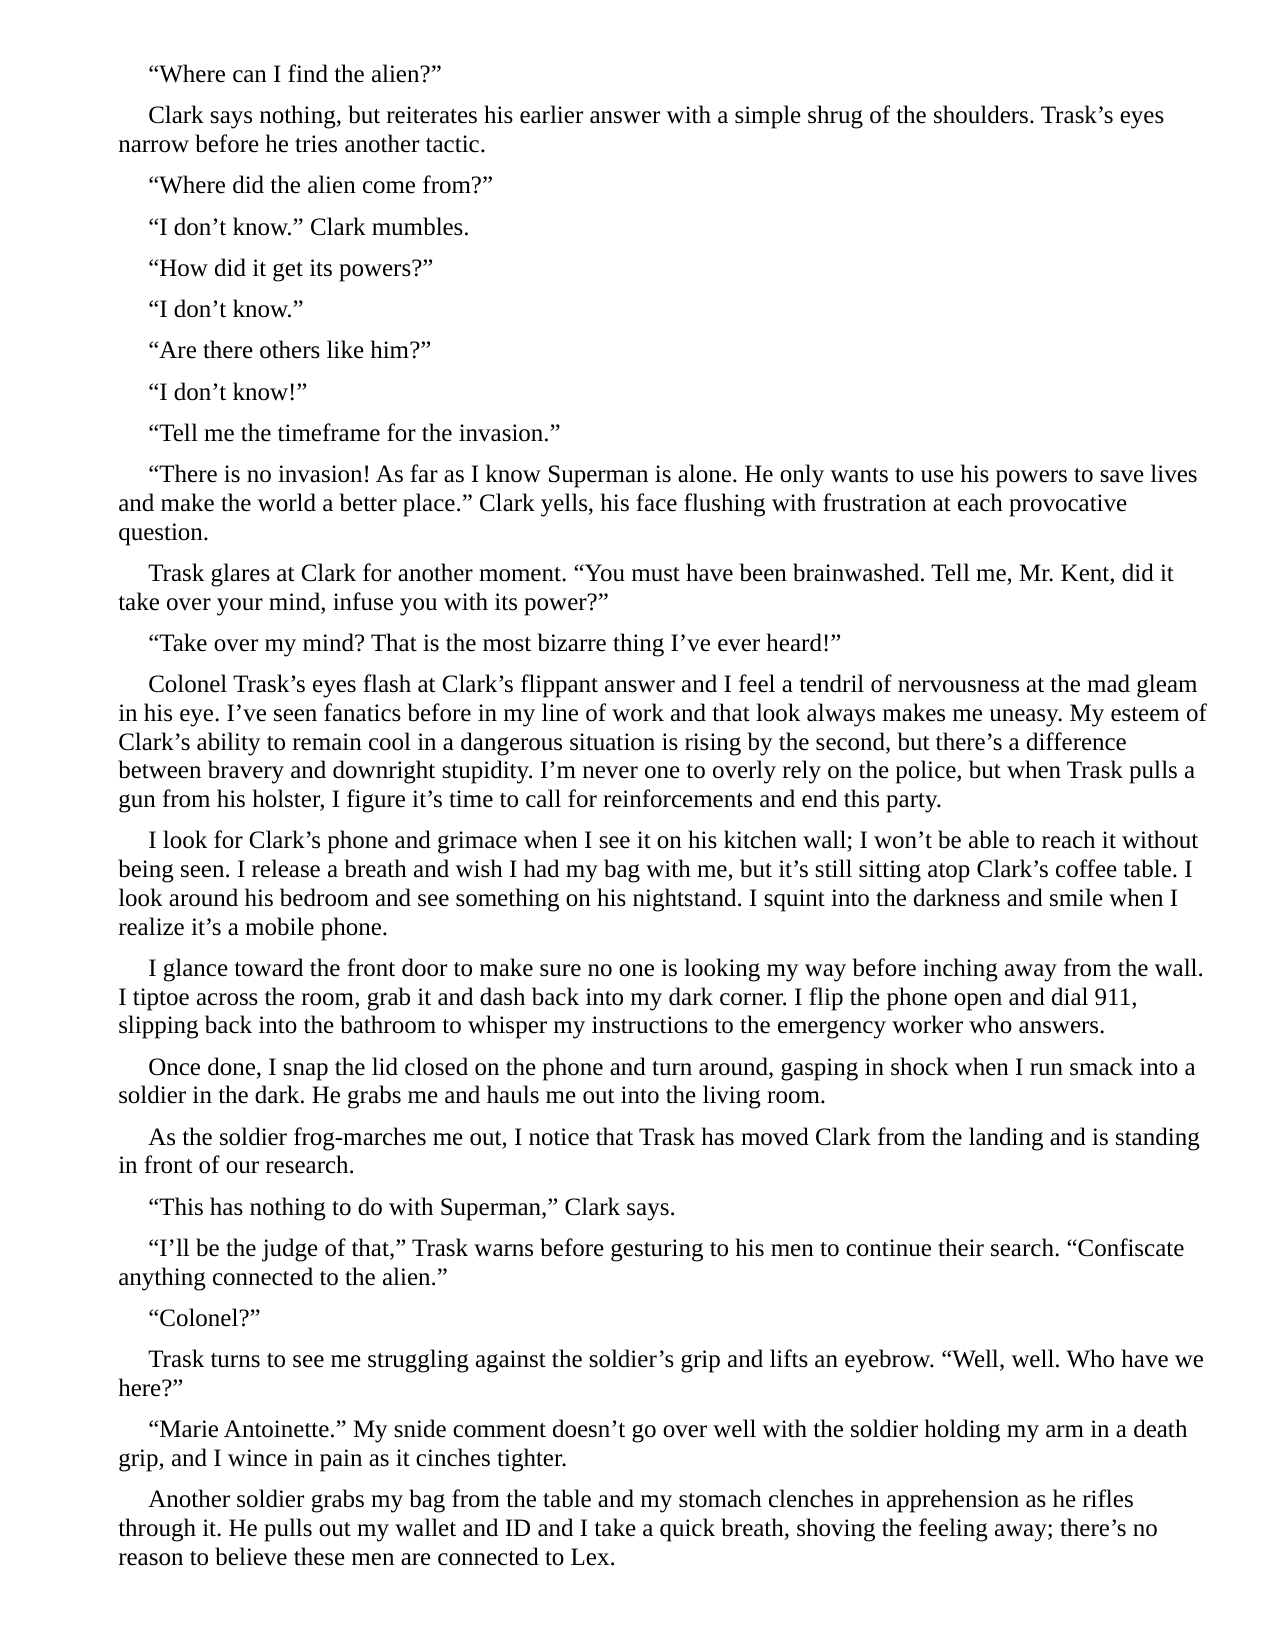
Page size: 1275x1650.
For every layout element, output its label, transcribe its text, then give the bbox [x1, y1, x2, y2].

text “This has nothing to do with Superman,” Clark says. [118, 1192, 1216, 1220]
text “Take over my mind? That is the most bizarre thing I’ve ever heard!” [118, 628, 1216, 657]
text “Where did the alien come from?” [118, 170, 1216, 199]
text I glance toward the front door to make sure no one is looking my way before inching away from the wall. I tiptoe across the room, grab it and dash back into my dark corner. I flip the phone open and dial 911, slipping back into the bathroom to whisper my instructions to the emergency worker who answers. [118, 953, 1216, 1039]
text “Where can I find the alien?” [118, 59, 1216, 88]
text “I don’t know.” Clark mumbles. [118, 212, 1216, 240]
text Trask turns to see me struggling against the soldier’s grip and lifts an eyebrow. “Well, well. Who have we here?” [118, 1344, 1216, 1402]
text “Marie Antoinette.” My snide comment doesn’t go over well with the soldier holding my arm in a death grip, and I wince in pain as it cinches tighter. [118, 1414, 1216, 1472]
text Once done, I snap the lid closed on the phone and turn around, gasping in shock when I run smack into a soldier in the dark. He grabs me and hauls me out into the living room. [118, 1052, 1216, 1109]
text “Are there others like him?” [118, 335, 1216, 364]
text I look for Clark’s phone and grimace when I see it on his kitchen wall; I won’t be able to reach it without being seen. I release a breath and wish I had my bag with me, but it’s still sitting atop Clark’s coffee table. I look around his bedroom and see something on his nightstand. I squint into the darkness and smile when I realize it’s a mobile phone. [118, 825, 1216, 940]
text “How did it get its powers?” [118, 253, 1216, 282]
text “There is no invasion! As far as I know Superman is alone. He only wants to use his powers to save lives and make the world a better place.” Clark yells, his face flushing with frustration at each provocative question. [118, 459, 1216, 545]
text “I don’t know!” [118, 377, 1216, 405]
text Clark says nothing, but reiterates his earlier answer with a simple shrug of the shoulders. Trask’s eyes narrow before he tries another tactic. [118, 100, 1216, 158]
text “I don’t know.” [118, 294, 1216, 323]
text “Colonel?” [118, 1303, 1216, 1332]
text As the soldier frog-marches me out, I notice that Trask has moved Clark from the landing and is standing in front of our research. [118, 1122, 1216, 1179]
text “Tell me the timeframe for the invasion.” [118, 418, 1216, 447]
text Trask glares at Clark for another moment. “You must have been brainwashed. Tell me, Mr. Kent, did it take over your mind, infuse you with its power?” [118, 558, 1216, 615]
text Colonel Trask’s eyes flash at Clark’s flippant answer and I feel a tendril of nervousness at the mad gleam in his eye. I’ve seen fanatics before in my line of work and that look always makes me uneasy. My esteem of Clark’s ability to remain cool in a dangerous situation is rising by the second, but there’s a difference between bravery and downright stupidity. I’m never one to overly rely on the police, but when Trask pulls a gun from his holster, I figure it’s time to call for reinforcements and end this party. [118, 669, 1216, 813]
text “I’ll be the judge of that,” Trask warns before gesturing to his men to continue their search. “Confiscate anything connected to the alien.” [118, 1233, 1216, 1290]
text Another soldier grabs my bag from the table and my stomach clenches in apprehension as he rifles through it. He pulls out my wallet and ID and I take a quick breath, shoving the feeling away; there’s no reason to believe these men are connected to Lex. [118, 1484, 1216, 1570]
